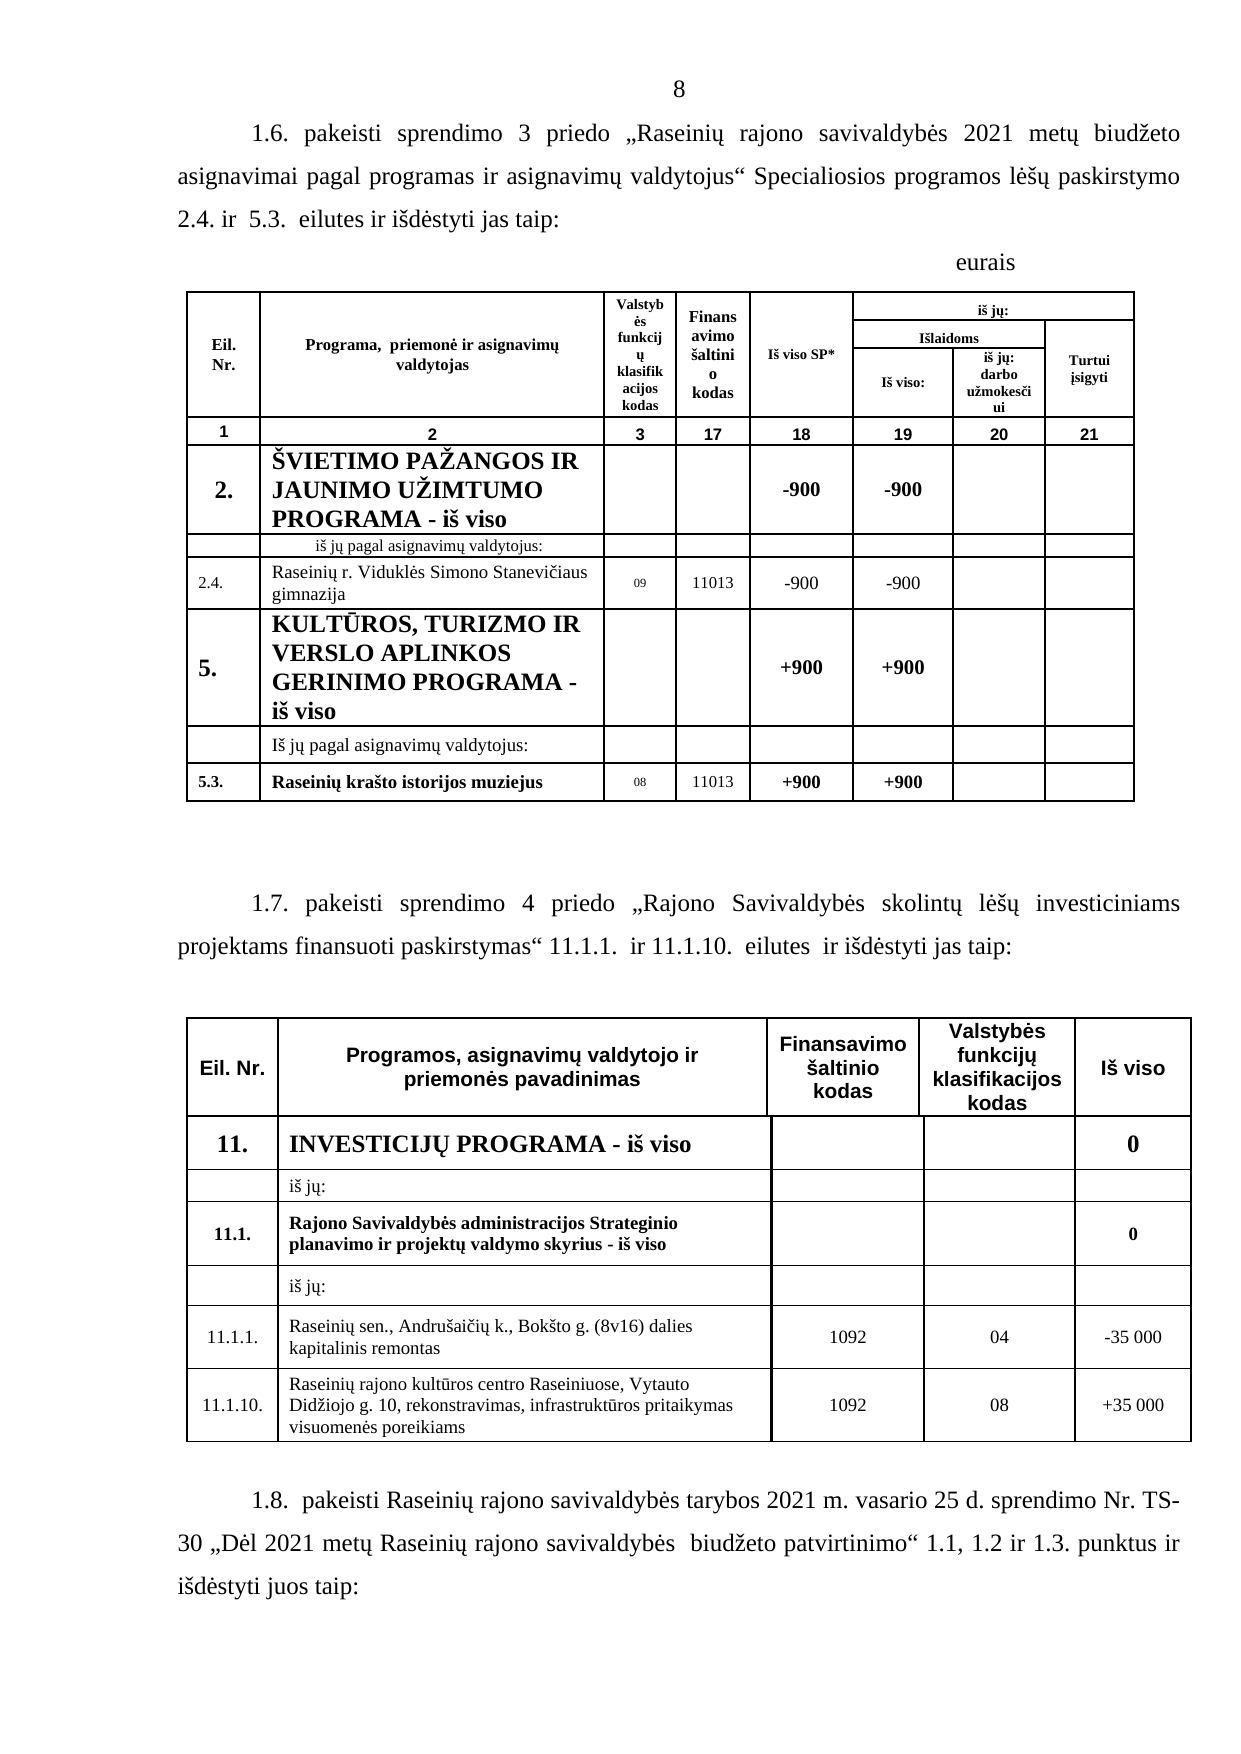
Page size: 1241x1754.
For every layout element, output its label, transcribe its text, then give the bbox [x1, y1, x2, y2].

table_cell [954, 535, 1044, 556]
table_cell 0 [1076, 1117, 1190, 1169]
text eurais [177, 247, 1181, 276]
table_cell [854, 727, 952, 762]
table_cell iš jų: [279, 1266, 770, 1305]
table_cell [954, 764, 1044, 799]
table_cell +35 000 [1076, 1369, 1190, 1441]
table_header Finansavimo šaltinio kodas [677, 293, 749, 416]
table_cell [188, 1266, 277, 1305]
table_cell Iš jų pagal asignavimų valdytojus: [261, 727, 603, 762]
table_cell -900 [751, 558, 852, 607]
table_cell 0 [1076, 1202, 1190, 1264]
table_cell 1 [188, 418, 259, 444]
table_cell -35 000 [1076, 1306, 1190, 1368]
table_cell 09 [605, 558, 675, 607]
table_cell 18 [751, 418, 852, 444]
table_cell Rajono Savivaldybės administracijos Strateginio planavimo ir projektų valdymo skyrius - iš viso [279, 1202, 770, 1264]
table_cell [954, 446, 1044, 532]
table_cell [773, 1266, 923, 1305]
table_cell iš jų: [279, 1170, 770, 1201]
table_cell [605, 535, 675, 556]
table_cell [925, 1202, 1074, 1264]
table_cell +900 [854, 764, 952, 799]
table_cell +900 [751, 764, 852, 799]
table_cell -900 [751, 446, 852, 532]
table_cell 08 [925, 1369, 1074, 1441]
table_cell 1092 [773, 1369, 923, 1441]
table_cell -900 [854, 558, 952, 607]
table_cell [773, 1202, 923, 1264]
table_cell 11.1.1. [188, 1306, 277, 1368]
table_cell [751, 727, 852, 762]
table_header Valstybės funkcijų klasifikacijos kodas [920, 1019, 1074, 1115]
table_cell [188, 727, 259, 762]
table_cell [954, 610, 1044, 724]
table_cell [677, 446, 749, 532]
table_cell [605, 610, 675, 724]
table_cell Turtui įsigyti [1046, 321, 1133, 416]
table_cell 20 [954, 418, 1044, 444]
table_cell iš jų pagal asignavimų valdytojus: [261, 535, 603, 556]
table_cell [1046, 535, 1133, 556]
text 1.7. pakeisti sprendimo 4 priedo „Rajono Savivaldybės skolintų lėšų investiciniams projektams finansuoti paskirstymas“ 11.1.1. ir 11.1.10. eilutes ir išdėstyti jas taip: [177, 888, 1181, 960]
table_cell 17 [677, 418, 749, 444]
table_cell [1046, 446, 1133, 532]
table_cell [605, 727, 675, 762]
table_header Finansavimo šaltinio kodas [768, 1019, 918, 1115]
table_cell KULTŪROS, TURIZMO IR VERSLO APLINKOS GERINIMO PROGRAMA - iš viso [261, 610, 603, 724]
table_cell +900 [854, 610, 952, 724]
table_cell ŠVIETIMO PAŽANGOS IR JAUNIMO UŽIMTUMO PROGRAMA - iš viso [261, 446, 603, 532]
table_cell [677, 610, 749, 724]
table_cell [188, 1170, 277, 1201]
table_cell [1046, 610, 1133, 724]
table_cell 2. [188, 446, 259, 532]
table_cell 2 [261, 418, 603, 444]
table_header Iš viso [1076, 1019, 1190, 1115]
table_cell 5. [188, 610, 259, 724]
table_cell [1046, 558, 1133, 607]
table_cell 2.4. [188, 558, 259, 607]
table_cell 11013 [677, 764, 749, 799]
table_cell Raseinių r. Viduklės Simono Stanevičiaus gimnazija [261, 558, 603, 607]
table_cell [1076, 1170, 1190, 1201]
table_cell Išlaidoms [854, 321, 1044, 347]
table_header iš jų: [854, 293, 1133, 319]
table_cell 11.1. [188, 1202, 277, 1264]
table_cell 11.1.10. [188, 1369, 277, 1441]
table_cell INVESTICIJŲ PROGRAMA - iš viso [279, 1117, 770, 1169]
text 1.8. pakeisti Raseinių rajono savivaldybės tarybos 2021 m. vasario 25 d. sprendimo Nr. TS-30 „Dėl 2021 metų Raseinių rajono savivaldybės biudžeto patvirtinimo“ 1.1, 1.2 ir 1.3. punktus ir išdėstyti juos taip: [177, 1485, 1181, 1600]
table_cell 19 [854, 418, 952, 444]
table_header Programa, priemonė ir asignavimų valdytojas [261, 293, 603, 416]
table_cell [773, 1170, 923, 1201]
table_cell [925, 1117, 1074, 1169]
table_cell 3 [605, 418, 675, 444]
table_cell [751, 535, 852, 556]
table_cell [1046, 764, 1133, 799]
table_cell [773, 1117, 923, 1169]
table_cell 21 [1046, 418, 1133, 444]
table_cell Raseinių krašto istorijos muziejus [261, 764, 603, 799]
table_cell 5.3. [188, 764, 259, 799]
table_cell iš jų: darbo užmokesčiui [954, 349, 1044, 416]
table_cell [605, 446, 675, 532]
table_header Iš viso SP* [751, 293, 852, 416]
table_header Eil. Nr. [188, 1019, 277, 1115]
table_cell 11. [188, 1117, 277, 1169]
table_cell Iš viso: [854, 349, 952, 416]
text 1.6. pakeisti sprendimo 3 priedo „Raseinių rajono savivaldybės 2021 metų biudžeto asignavimai pagal programas ir asignavimų valdytojus“ Specialiosios programos lėšų paskirstymo 2.4. ir 5.3. eilutes ir išdėstyti jas taip: [177, 118, 1181, 233]
table_cell [188, 535, 259, 556]
table_cell [677, 727, 749, 762]
table_cell -900 [854, 446, 952, 532]
table_cell Raseinių rajono kultūros centro Raseiniuose, Vytauto Didžiojo g. 10, rekonstravimas, infrastruktūros pritaikymas visuomenės poreikiams [279, 1369, 770, 1441]
table_header Valstybės funkcijų klasifikacijos kodas [605, 293, 675, 416]
table_cell 11013 [677, 558, 749, 607]
table_header Programos, asignavimų valdytojo ir priemonės pavadinimas [279, 1019, 766, 1115]
table_cell [1046, 727, 1133, 762]
table_cell 04 [925, 1306, 1074, 1368]
table_cell [954, 727, 1044, 762]
table_cell [925, 1266, 1074, 1305]
table_header Eil. Nr. [188, 293, 259, 416]
table_cell [925, 1170, 1074, 1201]
table_cell Raseinių sen., Andrušaičių k., Bokšto g. (8v16) dalies kapitalinis remontas [279, 1306, 770, 1368]
table_cell 08 [605, 764, 675, 799]
table_cell [677, 535, 749, 556]
table_cell +900 [751, 610, 852, 724]
table_cell [1076, 1266, 1190, 1305]
table_cell 1092 [773, 1306, 923, 1368]
table_cell [854, 535, 952, 556]
table_cell [954, 558, 1044, 607]
